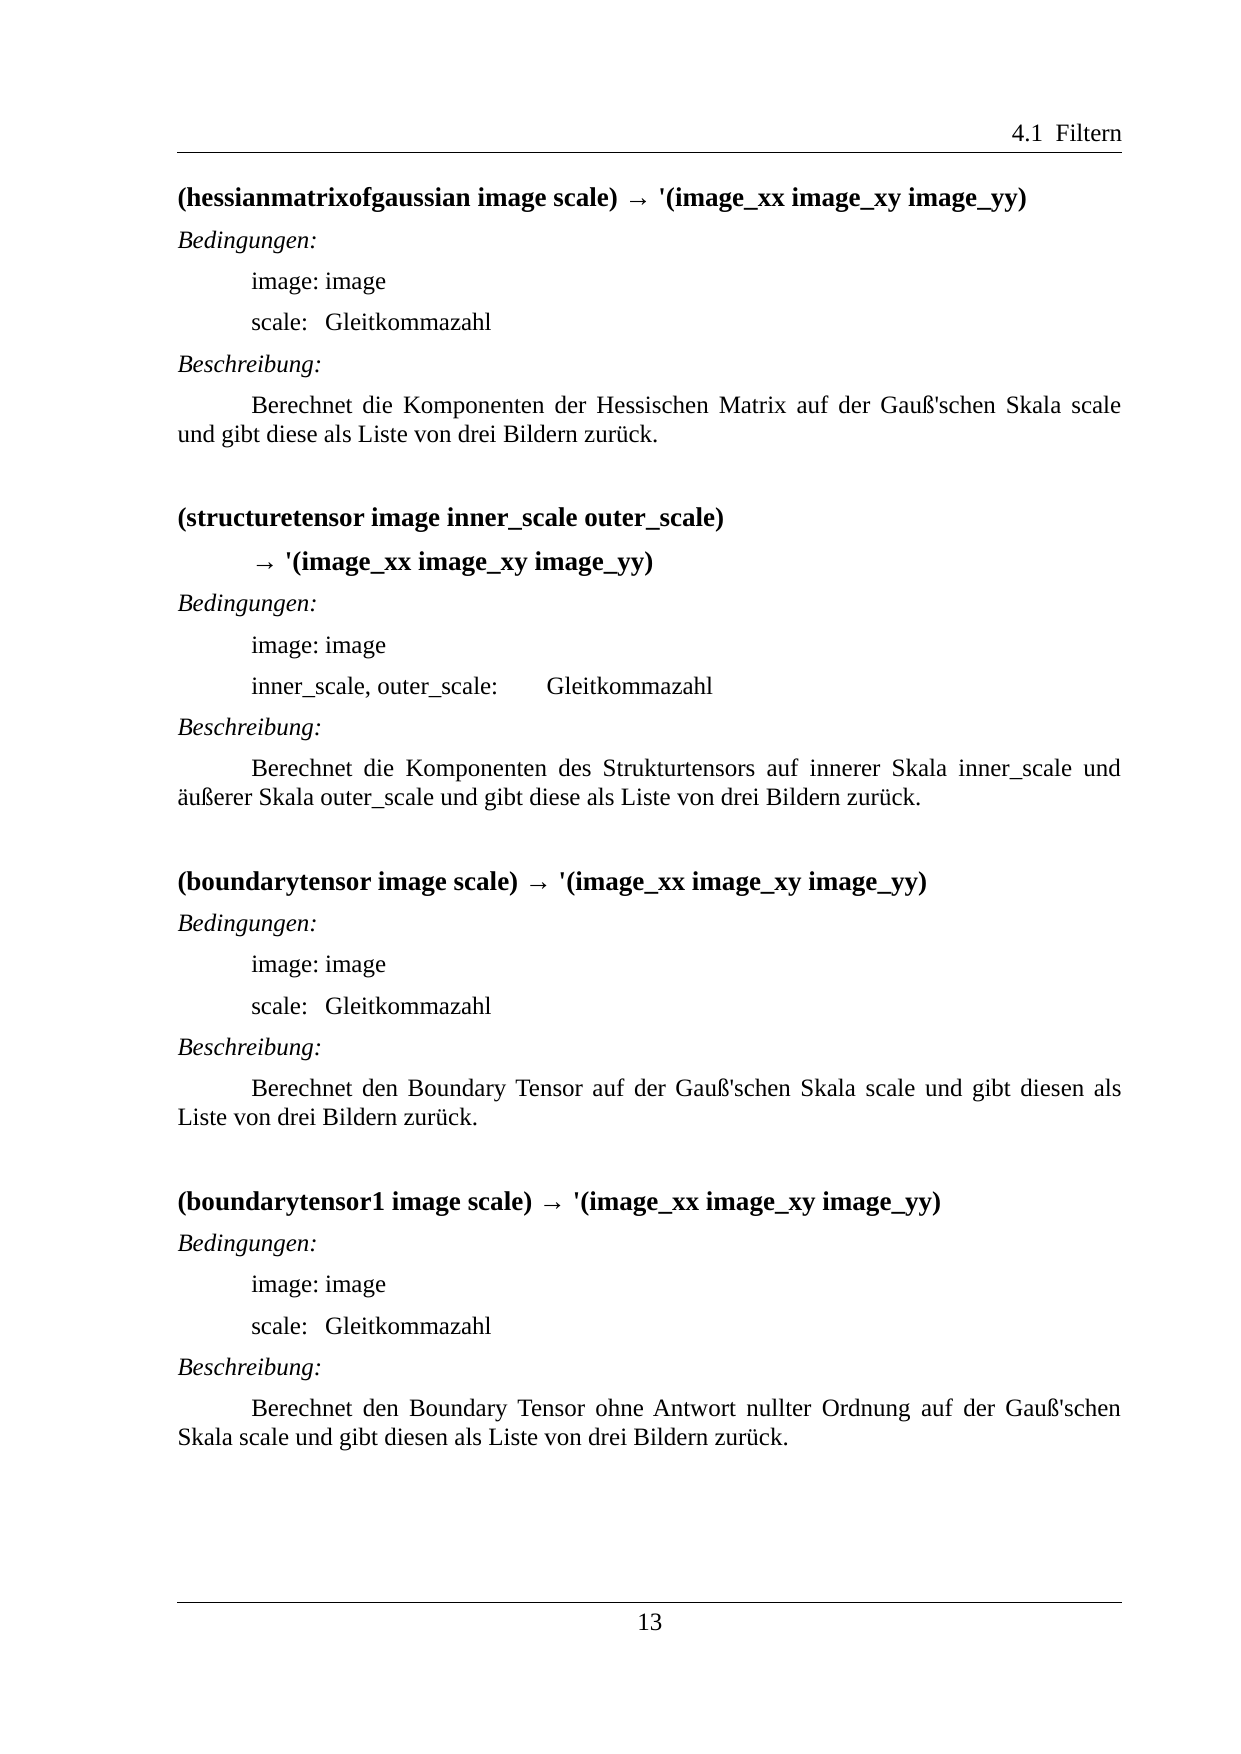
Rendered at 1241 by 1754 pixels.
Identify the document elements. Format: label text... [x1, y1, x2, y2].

text Bedingungen: [177, 908, 1122, 937]
text (hessianmatrixofgaussian image scale) → '(image_xx image_xy image_yy) [177, 181, 1122, 212]
text (structuretensor image inner_scale outer_scale) [177, 501, 1122, 532]
text → '(image_xx image_xy image_yy) [177, 545, 1122, 576]
text image: image [177, 949, 1122, 978]
text Berechnet die Komponenten der Hessischen Matrix auf der Gauß'schen Skala scale und gibt diese als Liste von drei Bildern zurück. [177, 390, 1122, 447]
text scale: Gleitkommazahl [177, 991, 1122, 1019]
text (boundarytensor1 image scale) → '(image_xx image_xy image_yy) [177, 1184, 1122, 1216]
text scale: Gleitkommazahl [177, 1311, 1122, 1339]
text Berechnet den Boundary Tensor ohne Antwort nullter Ordnung auf der Gauß'schen Skala scale und gibt diesen als Liste von drei Bildern zurück. [177, 1393, 1122, 1451]
text Bedingungen: [177, 1228, 1122, 1257]
text Beschreibung: [177, 1032, 1122, 1061]
text Beschreibung: [177, 712, 1122, 741]
text image: image [177, 266, 1122, 295]
text image: image [177, 630, 1122, 658]
text inner_scale, outer_scale: Gleitkommazahl [177, 671, 1122, 700]
text Beschreibung: [177, 349, 1122, 377]
text image: image [177, 1269, 1122, 1298]
text scale: Gleitkommazahl [177, 307, 1122, 336]
text Berechnet die Komponenten des Strukturtensors auf innerer Skala inner_scale und äußerer Skala outer_scale und gibt diese als Liste von drei Bildern zurück. [177, 753, 1122, 811]
text (boundarytensor image scale) → '(image_xx image_xy image_yy) [177, 865, 1122, 896]
text Bedingungen: [177, 225, 1122, 254]
text Bedingungen: [177, 588, 1122, 617]
text Berechnet den Boundary Tensor auf der Gauß'schen Skala scale und gibt diesen als Liste von drei Bildern zurück. [177, 1073, 1122, 1131]
text Beschreibung: [177, 1352, 1122, 1381]
